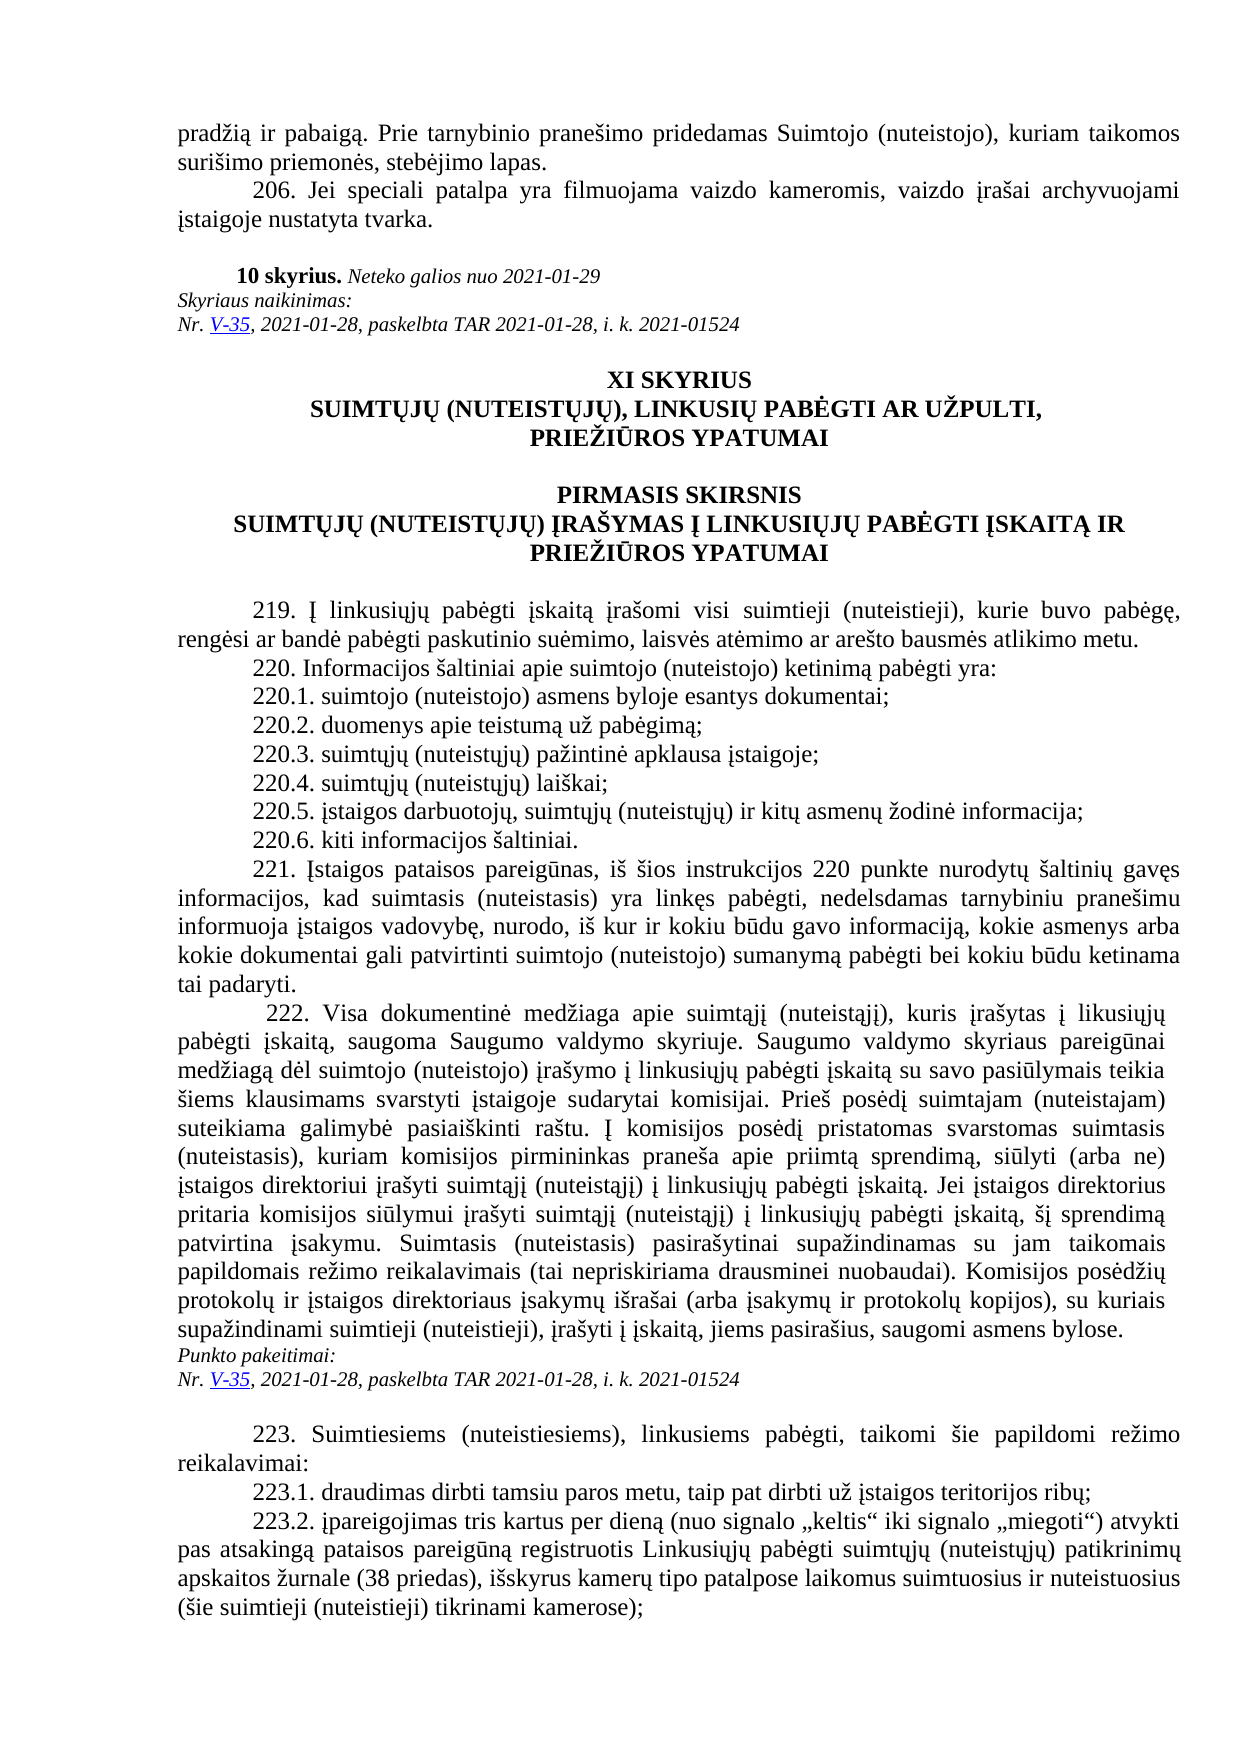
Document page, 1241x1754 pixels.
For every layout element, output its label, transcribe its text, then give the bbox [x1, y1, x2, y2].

text 220.6. kiti informacijos šaltiniai. [177, 825, 1181, 854]
text 10 skyrius. Neteko galios nuo 2021-01-29 [177, 262, 1181, 288]
text SUIMTŲJŲ (NUTEISTŲJŲ) ĮRAŠYMAS Į LINKUSIŲJŲ PABĖGTI ĮSKAITĄ IR PRIEŽIŪROS YPATUMAI [177, 509, 1181, 566]
text Skyriaus naikinimas: [177, 288, 1181, 312]
text 221. Įstaigos pataisos pareigūnas, iš šios instrukcijos 220 punkte nurodytų šaltinių gavęs informacijos, kad suimtasis (nuteistasis) yra linkęs pabėgti, nedelsdamas tarnybiniu pranešimu informuoja įstaigos vadovybę, nurodo, iš kur ir kokiu būdu gavo informaciją, kokie asmenys arba kokie dokumentai gali patvirtinti suimtojo (nuteistojo) sumanymą pabėgti bei kokiu būdu ketinama tai padaryti. [177, 854, 1181, 998]
text 220.2. duomenys apie teistumą už pabėgimą; [177, 710, 1181, 739]
text 223.2. įpareigojimas tris kartus per dieną (nuo signalo „keltis“ iki signalo „miegoti“) atvykti pas atsakingą pataisos pareigūną registruotis Linkusiųjų pabėgti suimtųjų (nuteistųjų) patikrinimų apskaitos žurnale (38 priedas), išskyrus kamerų tipo patalpose laikomus suimtuosius ir nuteistuosius (šie suimtieji (nuteistieji) tikrinami kamerose); [177, 1506, 1181, 1621]
text Punkto pakeitimai: [177, 1343, 1181, 1367]
text 222. Visa dokumentinė medžiaga apie suimtąjį (nuteistąjį), kuris įrašytas į likusiųjų pabėgti įskaitą, saugoma Saugumo valdymo skyriuje. Saugumo valdymo skyriaus pareigūnai medžiagą dėl suimtojo (nuteistojo) įrašymo į linkusiųjų pabėgti įskaitą su savo pasiūlymais teikia šiems klausimams svarstyti įstaigoje sudarytai komisijai. Prieš posėdį suimtajam (nuteistajam) suteikiama galimybė pasiaiškinti raštu. Į komisijos posėdį pristatomas svarstomas suimtasis (nuteistasis), kuriam komisijos pirmininkas praneša apie priimtą sprendimą, siūlyti (arba ne) įstaigos direktoriui įrašyti suimtąjį (nuteistąjį) į linkusiųjų pabėgti įskaitą. Jei įstaigos direktorius pritaria komisijos siūlymui įrašyti suimtąjį (nuteistąjį) į linkusiųjų pabėgti įskaitą, šį sprendimą patvirtina įsakymu. Suimtasis (nuteistasis) pasirašytinai supažindinamas su jam taikomais papildomais režimo reikalavimais (tai nepriskiriama drausminei nuobaudai). Komisijos posėdžių protokolų ir įstaigos direktoriaus įsakymų išrašai (arba įsakymų ir protokolų kopijos), su kuriais supažindinami suimtieji (nuteistieji), įrašyti į įskaitą, jiems pasirašius, saugomi asmens bylose. [177, 998, 1166, 1343]
text PIRMASIS SKIRSNIS [177, 480, 1181, 509]
text 219. Į linkusiųjų pabėgti įskaitą įrašomi visi suimtieji (nuteistieji), kurie buvo pabėgę, rengėsi ar bandė pabėgti paskutinio suėmimo, laisvės atėmimo ar arešto bausmės atlikimo metu. [177, 595, 1181, 653]
text XI SKYRIUS [177, 365, 1181, 394]
text 220. Informacijos šaltiniai apie suimtojo (nuteistojo) ketinimą pabėgti yra: [177, 653, 1181, 681]
text Nr. V-35, 2021-01-28, paskelbta TAR 2021-01-28, i. k. 2021-01524 [177, 1367, 1181, 1391]
text 223. Suimtiesiems (nuteistiesiems), linkusiems pabėgti, taikomi šie papildomi režimo reikalavimai: [177, 1419, 1181, 1477]
text 220.4. suimtųjų (nuteistųjų) laiškai; [177, 768, 1181, 796]
text 220.1. suimtojo (nuteistojo) asmens byloje esantys dokumentai; [177, 681, 1181, 710]
text pradžią ir pabaigą. Prie tarnybinio pranešimo pridedamas Suimtojo (nuteistojo), kuriam taikomos surišimo priemonės, stebėjimo lapas. [177, 118, 1181, 176]
text Nr. V-35, 2021-01-28, paskelbta TAR 2021-01-28, i. k. 2021-01524 [177, 312, 1181, 336]
text 220.3. suimtųjų (nuteistųjų) pažintinė apklausa įstaigoje; [177, 739, 1181, 768]
text SUIMTŲJŲ (NUTEISTŲJŲ), LINKUSIŲ PABĖGTI AR UŽPULTI, [177, 394, 1181, 423]
text 223.1. draudimas dirbti tamsiu paros metu, taip pat dirbti už įstaigos teritorijos ribų; [177, 1477, 1181, 1506]
text PRIEŽIŪROS YPATUMAI [177, 423, 1181, 451]
text 206. Jei speciali patalpa yra filmuojama vaizdo kameromis, vaizdo įrašai archyvuojami įstaigoje nustatyta tvarka. [177, 176, 1181, 233]
text 220.5. įstaigos darbuotojų, suimtųjų (nuteistųjų) ir kitų asmenų žodinė informacija; [177, 796, 1181, 825]
